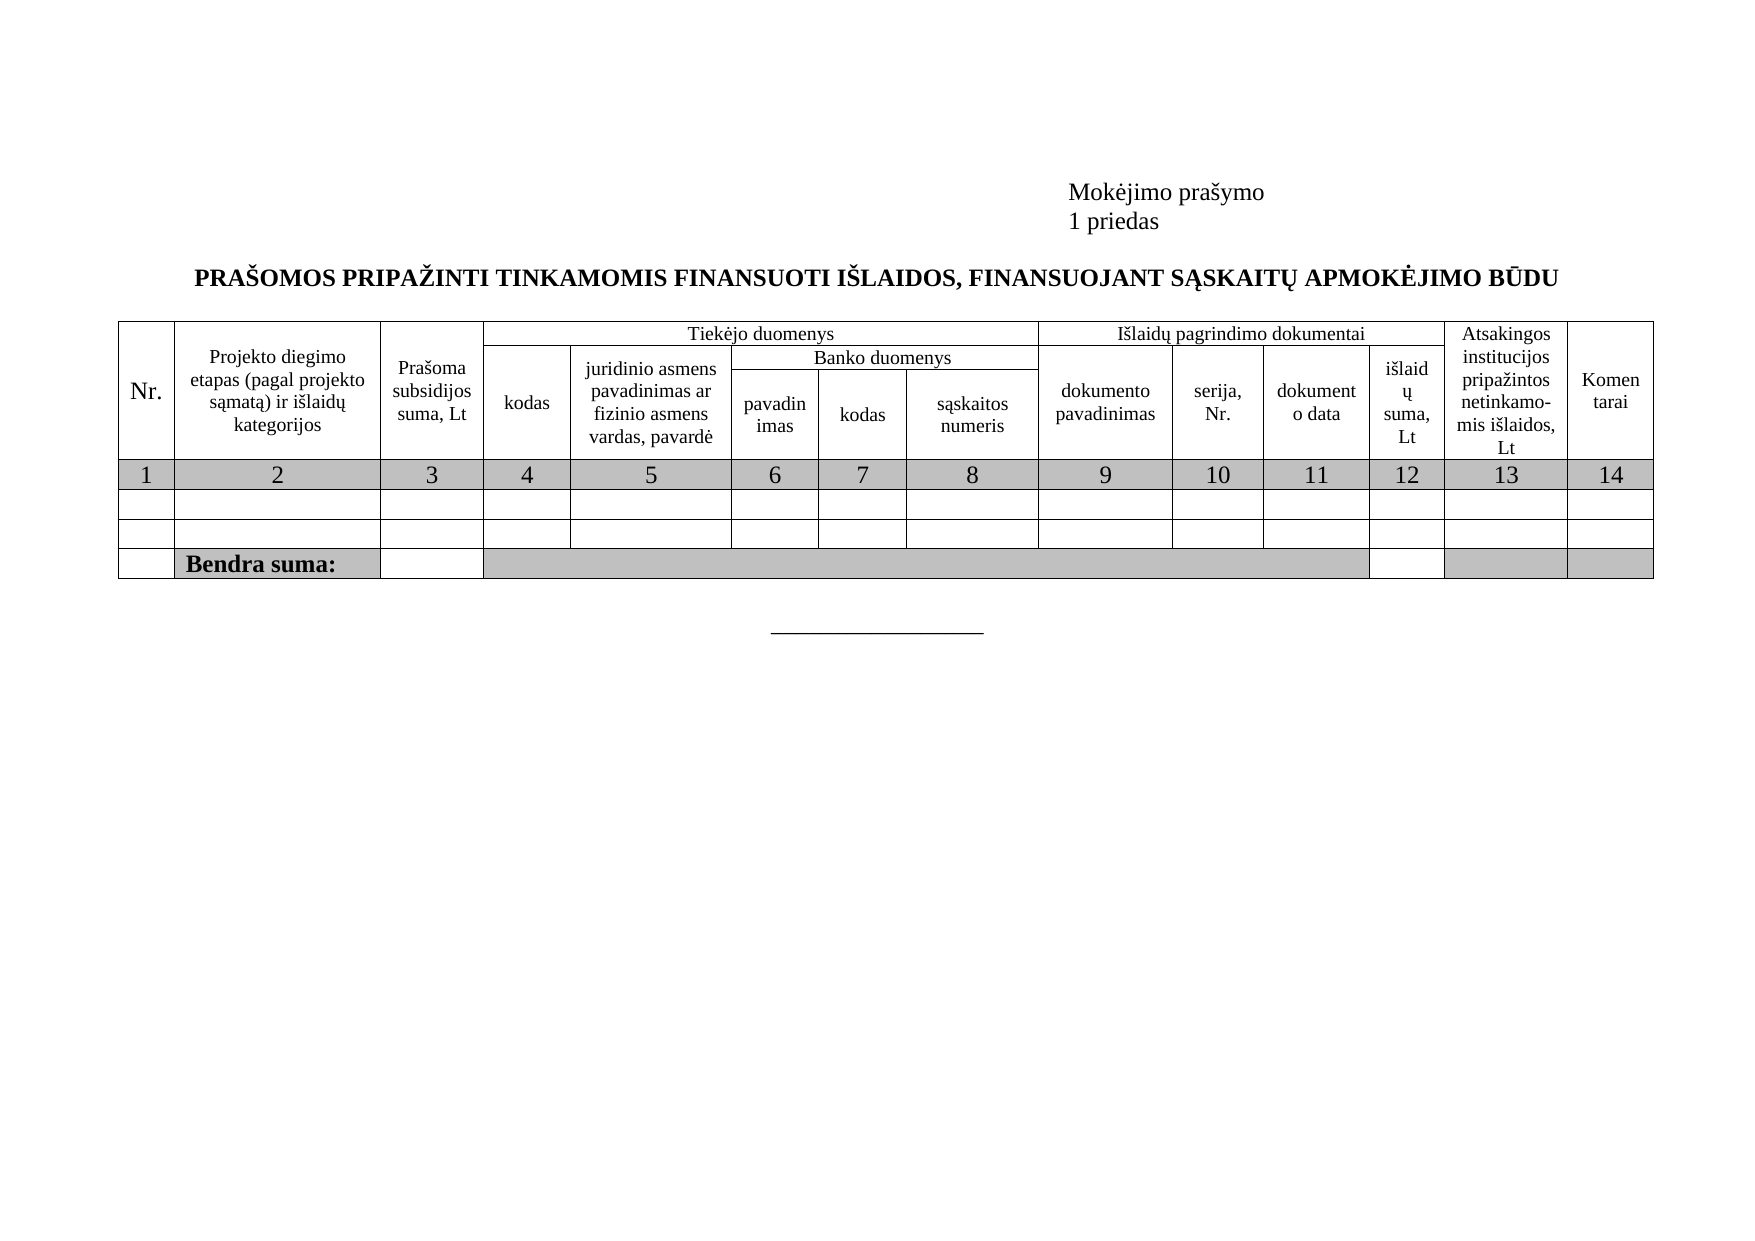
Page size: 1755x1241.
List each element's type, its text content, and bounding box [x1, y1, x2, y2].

table_cell 13 [1445, 460, 1567, 489]
table_cell 12 [1370, 460, 1444, 489]
table_cell 9 [1039, 460, 1172, 489]
table_cell [907, 490, 1038, 518]
table_cell [1039, 520, 1172, 548]
table_cell pavadinimas [732, 370, 818, 459]
table_header Atsakingos institucijos pripažintos netinkamo-mis išlaidos, Lt [1445, 322, 1567, 459]
table_cell [1445, 549, 1567, 578]
table_header Nr. [119, 322, 174, 459]
table_cell [732, 520, 818, 548]
table_cell serija, Nr. [1173, 346, 1263, 459]
table_cell 14 [1568, 460, 1653, 489]
table_cell [819, 520, 906, 548]
table_cell Banko duomenys [732, 346, 1038, 369]
table_header Tiekėjo duomenys [484, 322, 1038, 345]
text Mokėjimo prašymo [1068, 177, 1636, 206]
table_cell [1173, 520, 1263, 548]
table_cell [1445, 520, 1567, 548]
table_cell 1 [119, 460, 174, 489]
table_cell [1039, 490, 1172, 518]
table_cell [571, 490, 731, 518]
table_cell [1568, 520, 1653, 548]
table_cell dokumento pavadinimas [1039, 346, 1172, 459]
table_cell 11 [1264, 460, 1369, 489]
table_cell [381, 490, 483, 518]
table_cell 10 [1173, 460, 1263, 489]
table_cell [1264, 520, 1369, 548]
table_cell [175, 520, 380, 548]
table_cell dokumento data [1264, 346, 1369, 459]
table_cell [1568, 549, 1653, 578]
table_header Projekto diegimo etapas (pagal projekto sąmatą) ir išlaidų kategorijos [175, 322, 380, 459]
table_cell [1173, 490, 1263, 518]
table_cell 2 [175, 460, 380, 489]
table_cell [381, 549, 483, 578]
table_cell [1370, 549, 1444, 578]
table_cell [1370, 520, 1444, 548]
table_cell [1370, 490, 1444, 518]
table_cell 8 [907, 460, 1038, 489]
table_cell 4 [484, 460, 570, 489]
table_cell kodas [819, 370, 906, 459]
table_cell [1568, 490, 1653, 518]
table_cell [907, 520, 1038, 548]
table_cell 5 [571, 460, 731, 489]
table_cell [484, 490, 570, 518]
table_cell [1264, 490, 1369, 518]
table_cell [732, 490, 818, 518]
table_cell [119, 490, 174, 518]
table_cell kodas [484, 346, 570, 459]
table_cell [484, 520, 570, 548]
table_cell Bendra suma: [175, 549, 380, 578]
table_cell išlaidų suma, Lt [1370, 346, 1444, 459]
text 1 priedas [1068, 206, 1636, 235]
table_cell [819, 490, 906, 518]
table_cell 7 [819, 460, 906, 489]
table_cell [1445, 490, 1567, 518]
table_cell [175, 490, 380, 518]
text PRAŠOMOS PRIPAŽINTI TINKAMOMIS FINANSUOTI IŠLAIDOS, FINANSUOJANT SĄSKAITŲ APMOKĖJIMO BŪDU [118, 263, 1636, 292]
table_cell sąskaitos numeris [907, 370, 1038, 459]
table_cell [484, 549, 1369, 578]
text _________________ [118, 608, 1636, 637]
table_cell juridinio asmens pavadinimas ar fizinio asmens vardas, pavardė [571, 346, 731, 459]
table_cell [571, 520, 731, 548]
table_cell [119, 549, 174, 578]
table_header Prašoma subsidijos suma, Lt [381, 322, 483, 459]
table_cell [381, 520, 483, 548]
table_cell [119, 520, 174, 548]
table_header Išlaidų pagrindimo dokumentai [1039, 322, 1444, 345]
table_header Komentarai [1568, 322, 1653, 459]
table_cell 3 [381, 460, 483, 489]
table_cell 6 [732, 460, 818, 489]
